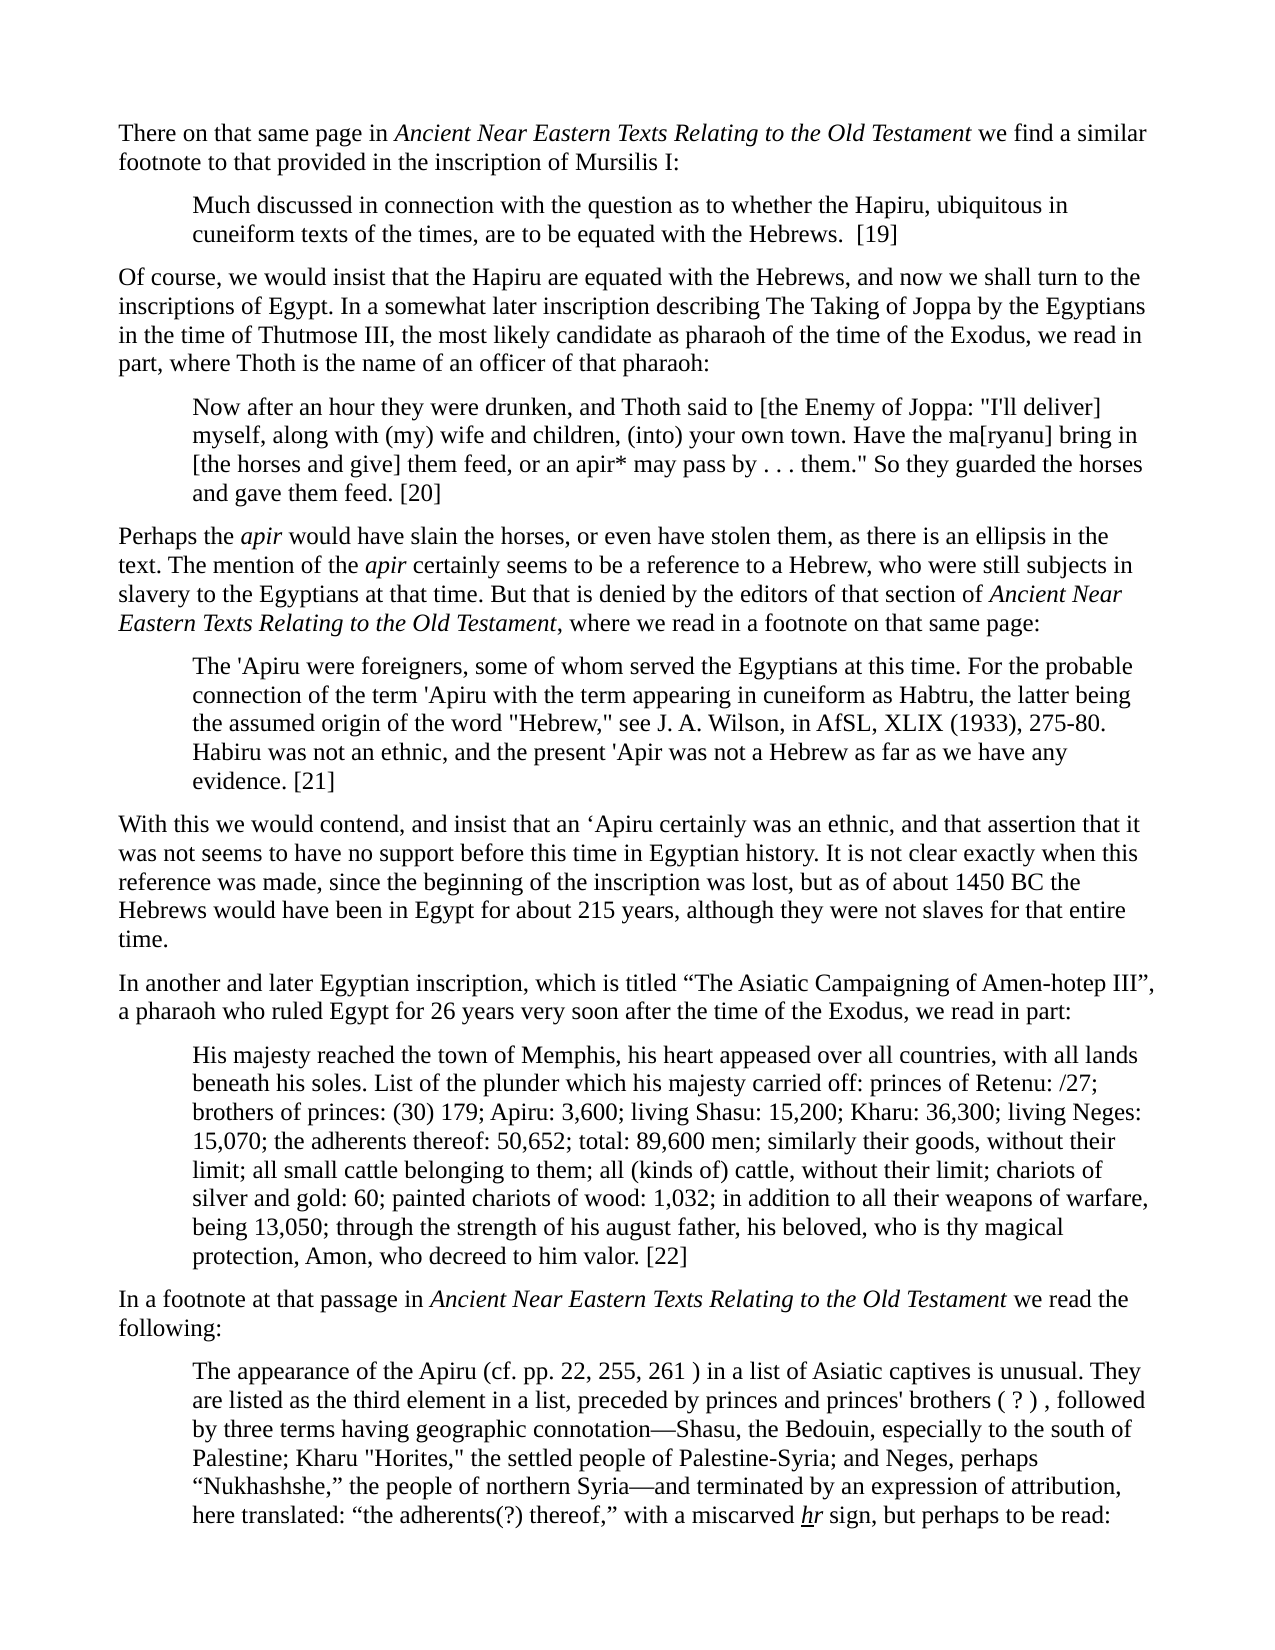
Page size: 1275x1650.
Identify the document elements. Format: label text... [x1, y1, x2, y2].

text Much discussed in connection with the question as to whether the Hapiru, ubiquitous in cuneiform texts of the times, are to be equated with the Hebrews. [19] [192, 190, 1157, 248]
text Now after an hour they were drunken, and Thoth said to [the Enemy of Joppa: "I'll deliver] myself, along with (my) wife and children, (into) your own town. Have the ma[ryanu] bring in [the horses and give] them feed, or an apir* may pass by . . . them." So they guarded the horses and gave them feed. [20] [192, 392, 1157, 507]
text In a footnote at that passage in Ancient Near Eastern Texts Relating to the Old Testament we read the following: [118, 1284, 1157, 1342]
text In another and later Egyptian inscription, which is titled “The Asiatic Campaigning of Amen-hotep III”, a pharaoh who ruled Egypt for 26 years very soon after the time of the Exodus, we read in part: [118, 968, 1157, 1025]
text The 'Apiru were foreigners, some of whom served the Egyptians at this time. For the probable connection of the term 'Apiru with the term appearing in cuneiform as Habtru, the latter being the assumed origin of the word "Hebrew," see J. A. Wilson, in AfSL, XLIX (1933), 275-80. Habiru was not an ethnic, and the present 'Apir was not a Hebrew as far as we have any evidence. [21] [192, 651, 1157, 795]
text With this we would contend, and insist that an ‘Apiru certainly was an ethnic, and that assertion that it was not seems to have no support before this time in Egyptian history. It is not clear exactly when this reference was made, since the beginning of the inscription was lost, but as of about 1450 BC the Hebrews would have been in Egypt for about 215 years, although they were not slaves for that entire time. [118, 809, 1157, 953]
text There on that same page in Ancient Near Eastern Texts Relating to the Old Testament we find a similar footnote to that provided in the inscription of Mursilis I: [118, 118, 1157, 176]
text Of course, we would insist that the Hapiru are equated with the Hebrews, and now we shall turn to the inscriptions of Egypt. In a somewhat later inscription describing The Taking of Joppa by the Egyptians in the time of Thutmose III, the most likely candidate as pharaoh of the time of the Exodus, we read in part, where Thoth is the name of an officer of that pharaoh: [118, 262, 1157, 377]
text Perhaps the apir would have slain the horses, or even have stolen them, as there is an ellipsis in the text. The mention of the apir certainly seems to be a reference to a Hebrew, who were still subjects in slavery to the Egyptians at that time. But that is denied by the editors of that section of Ancient Near Eastern Texts Relating to the Old Testament, where we read in a footnote on that same page: [118, 521, 1157, 636]
text The appearance of the Apiru (cf. pp. 22, 255, 261 ) in a list of Asiatic captives is unusual. They are listed as the third element in a list, preceded by princes and princes' brothers ( ? ) , followed by three terms having geographic connotation—Shasu, the Bedouin, especially to the south of Palestine; Kharu "Horites," the settled people of Palestine-Syria; and Neges, perhaps “Nukhashshe,” the people of northern Syria—and terminated by an expression of attribution, here translated: “the adherents(?) thereof,” with a miscarved hr sign, but perhaps to be read: [192, 1356, 1157, 1529]
text His majesty reached the town of Memphis, his heart appeased over all countries, with all lands beneath his soles. List of the plunder which his majesty carried off: princes of Retenu: /27; brothers of princes: (30) 179; Apiru: 3,600; living Shasu: 15,200; Kharu: 36,300; living Neges: 15,070; the adherents thereof: 50,652; total: 89,600 men; similarly their goods, without their limit; all small cattle belonging to them; all (kinds of) cattle, without their limit; chariots of silver and gold: 60; painted chariots of wood: 1,032; in addition to all their weapons of warfare, being 13,050; through the strength of his august father, his beloved, who is thy magical protection, Amon, who decreed to him valor. [22] [192, 1040, 1157, 1270]
